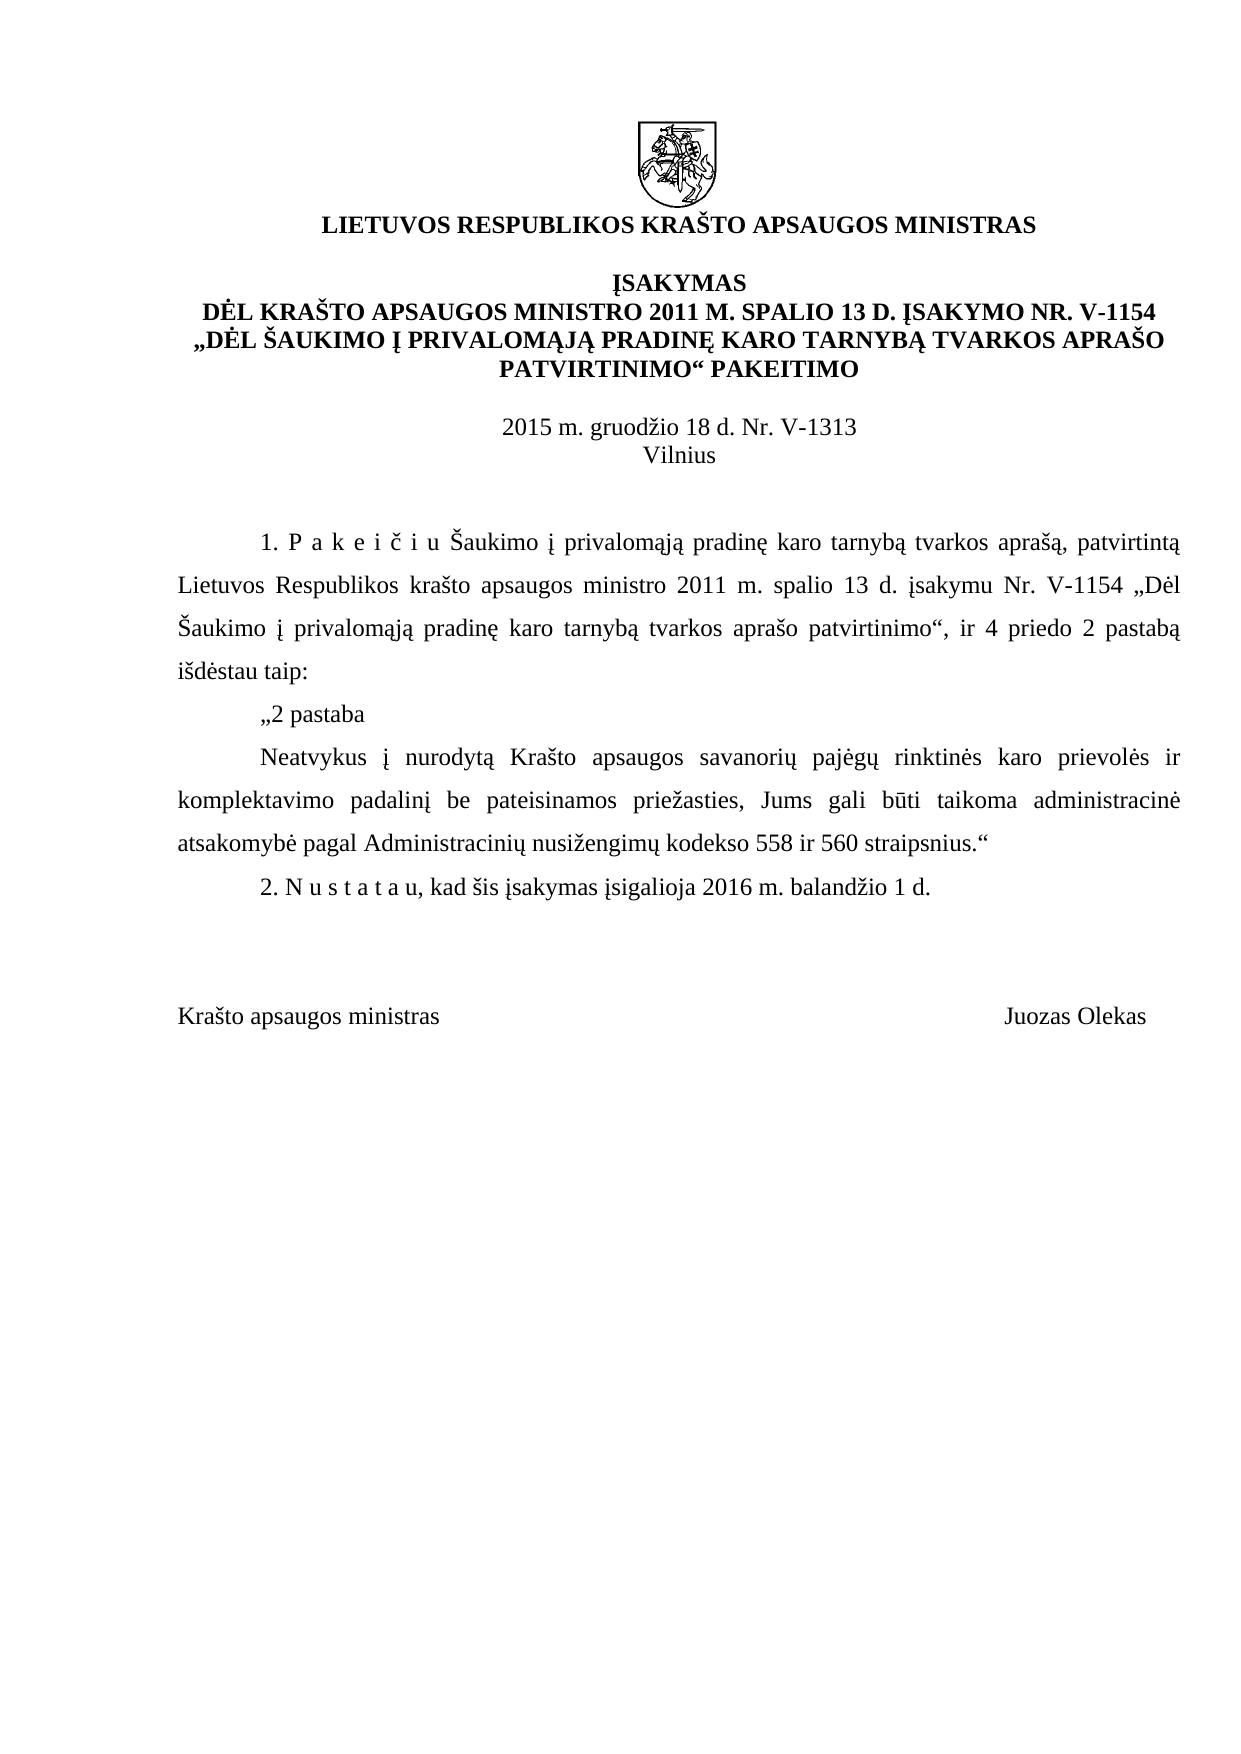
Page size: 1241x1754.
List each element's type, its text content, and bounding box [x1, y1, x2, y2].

text 2015 m. gruodžio 18 d. Nr. V-1313 [177, 412, 1181, 440]
text 2. N u s t a t a u, kad šis įsakymas įsigalioja 2016 m. balandžio 1 d. [177, 872, 1181, 900]
text Neatvykus į nurodytą Krašto apsaugos savanorių pajėgų rinktinės karo prievolės ir komplektavimo padalinį be pateisinamos priežasties, Jums gali būti taikoma administracinė atsakomybė pagal Administracinių nusižengimų kodekso 558 ir 560 straipsnius.“ [177, 742, 1181, 857]
text Vilnius [177, 440, 1181, 469]
text „2 pastaba [177, 699, 1181, 728]
text Krašto apsaugos ministras Juozas Olekas [177, 1001, 1181, 1030]
text DĖL KRAŠTO APSAUGOS MINISTRO 2011 M. SPALIO 13 D. ĮSAKYMO NR. V-1154 „DĖL ŠAUKIMO Į PRIVALOMĄJĄ PRADINĘ KARO TARNYBĄ TVARKOS APRAŠO PATVIRTINIMO“ PAKEITIMO [177, 297, 1181, 383]
text LIETUVOS RESPUBLIKOS KRAŠTO APSAUGOS MINISTRAS [177, 210, 1181, 239]
text ĮSAKYMAS [177, 268, 1181, 297]
text 1. P a k e i č i u Šaukimo į privalomąją pradinę karo tarnybą tvarkos aprašą, patvirtintą Lietuvos Respublikos krašto apsaugos ministro 2011 m. spalio 13 d. įsakymu Nr. V-1154 „Dėl Šaukimo į privalomąją pradinę karo tarnybą tvarkos aprašo patvirtinimo“, ir 4 priedo 2 pastabą išdėstau taip: [177, 527, 1181, 685]
